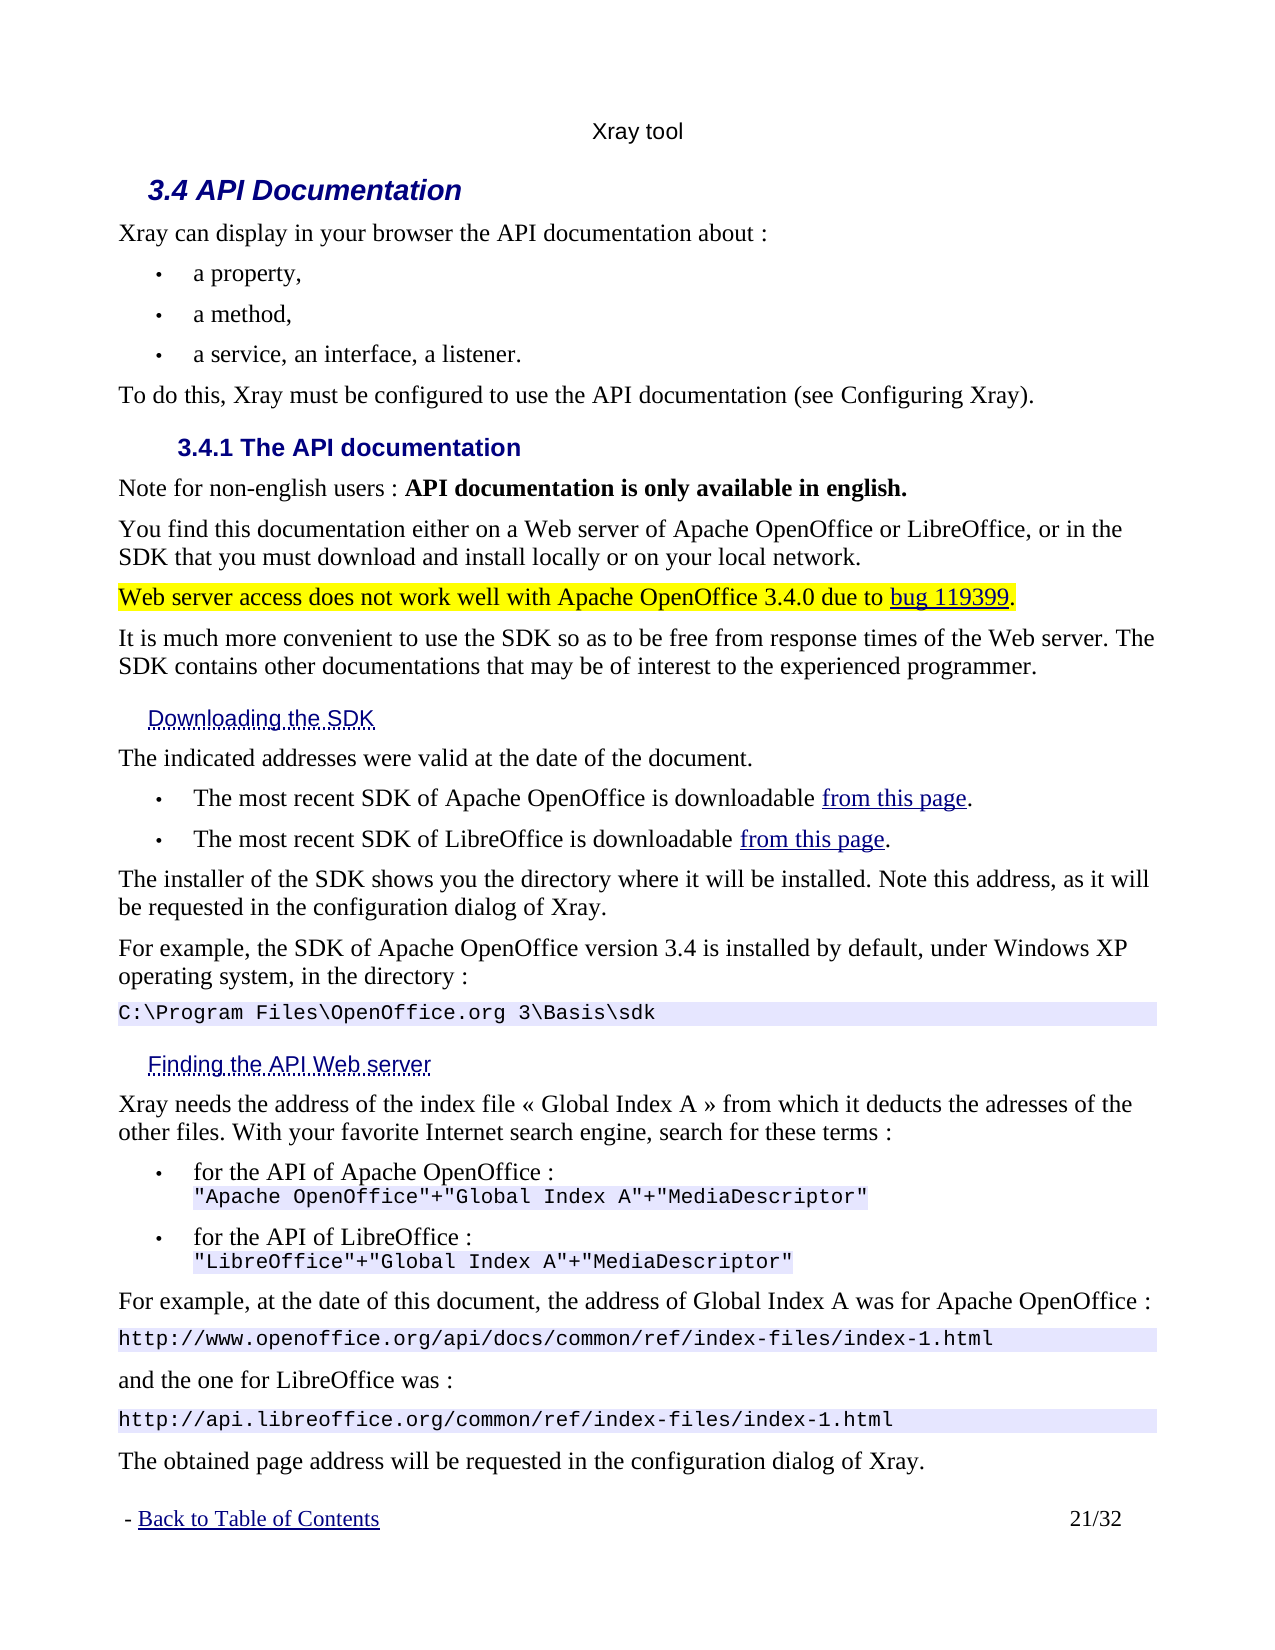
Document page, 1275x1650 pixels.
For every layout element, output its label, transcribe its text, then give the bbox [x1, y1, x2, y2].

list a method, [156, 300, 1157, 328]
text and the one for LibreOffice was : [118, 1366, 1157, 1394]
subtitle Downloading the SDK [148, 705, 1157, 731]
text C:\Program Files\OpenOffice.org 3\Basis\sdk [118, 1002, 1157, 1026]
list The most recent SDK of Apache OpenOffice is downloadable from this page. [156, 784, 1157, 812]
list a service, an interface, a listener. [156, 340, 1157, 368]
text The indicated addresses were valid at the date of the document. [118, 743, 1157, 771]
text Xray can display in your browser the API documentation about : [118, 219, 1157, 247]
text To do this, Xray must be configured to use the API documentation (see Configuring Xray). [118, 381, 1157, 409]
text Web server access does not work well with Apache OpenOffice 3.4.0 due to bug 119399. [118, 583, 1157, 611]
text You find this documentation either on a Web server of Apache OpenOffice or LibreOffice, or in the SDK that you must download and install locally or on your local network. [118, 515, 1157, 571]
list a property, [156, 259, 1157, 287]
list for the API of Apache OpenOffice : "Apache OpenOffice"+"Global Index A"+"MediaDescriptor" [156, 1158, 1157, 1210]
text http://www.openoffice.org/api/docs/common/ref/index-files/index-1.html [118, 1328, 1157, 1352]
text For example, the SDK of Apache OpenOffice version 3.4 is installed by default, under Windows XP operating system, in the directory : [118, 933, 1157, 989]
text The obtained page address will be requested in the configuration dialog of Xray. [118, 1447, 1157, 1475]
list for the API of LibreOffice : "LibreOffice"+"Global Index A"+"MediaDescriptor" [156, 1223, 1157, 1274]
subtitle API Documentation [148, 174, 1157, 206]
list The most recent SDK of LibreOffice is downloadable from this page. [156, 824, 1157, 852]
subtitle The API documentation [177, 434, 1157, 462]
text http://api.libreoffice.org/common/ref/index-files/index-1.html [118, 1409, 1157, 1433]
text Xray needs the address of the index file « Global Index A » from which it deducts the adresses of the other files. With your favorite Internet search engine, search for these terms : [118, 1089, 1157, 1146]
text The installer of the SDK shows you the directory where it will be installed. Note this address, as it will be requested in the configuration dialog of Xray. [118, 865, 1157, 921]
text It is much more convenient to use the SDK so as to be free from response times of the Web server. The SDK contains other documentations that may be of interest to the experienced programmer. [118, 624, 1157, 680]
text For example, at the date of this document, the address of Global Index A was for Apache OpenOffice : [118, 1287, 1157, 1315]
text Note for non-english users : API documentation is only available in english. [118, 474, 1157, 502]
subtitle Finding the API Web server [148, 1051, 1157, 1077]
